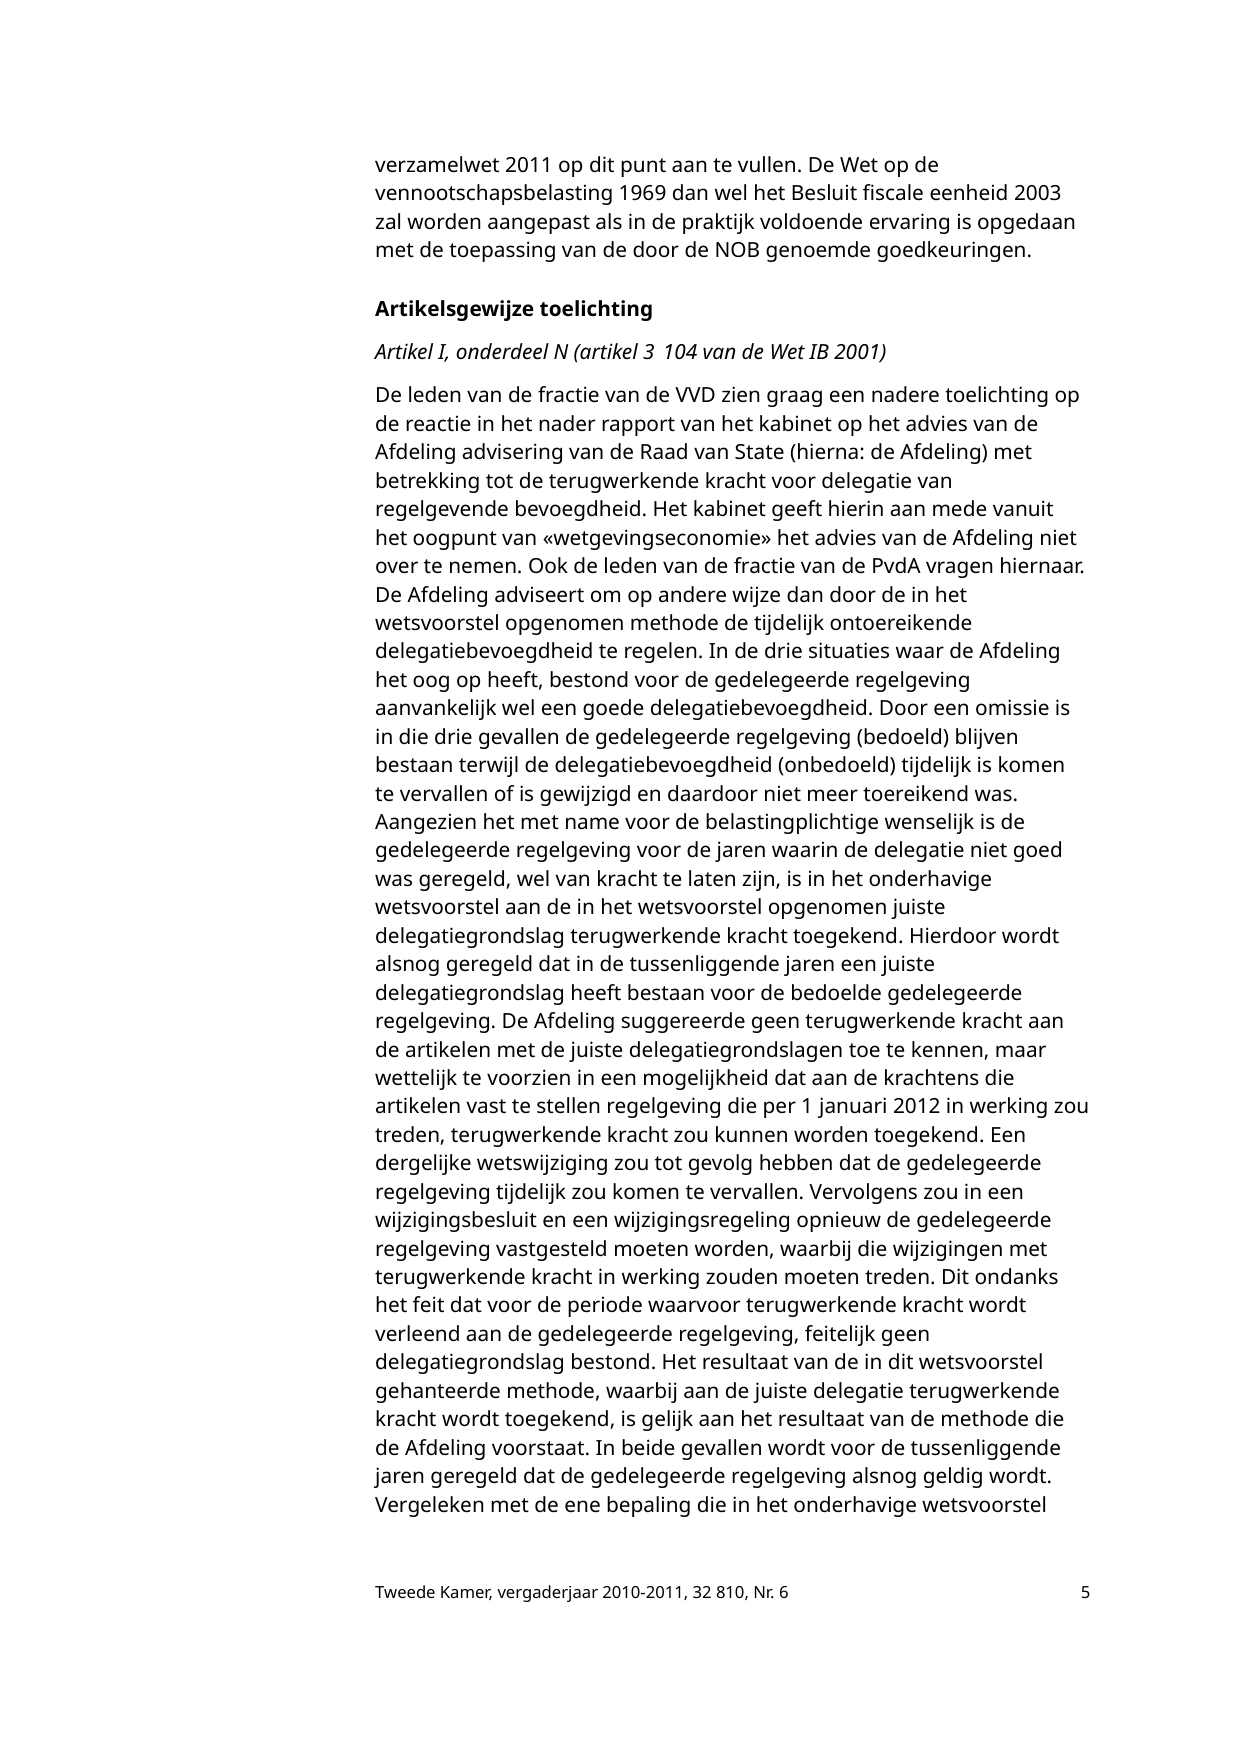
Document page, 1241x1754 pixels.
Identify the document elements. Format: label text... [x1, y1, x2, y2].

text Artikelsgewijze toelichting [375, 322, 1090, 351]
text De leden van de fractie van de VVD zien graag een nadere toelichting op de reactie in het nader rapport van het kabinet op het advies van de Afdeling advisering van de Raad van State (hierna: de Afdeling) met betrekking tot de terugwerkende kracht voor delegatie van regelgevende bevoegdheid. Het kabinet geeft hierin aan mede vanuit het oogpunt van «wetgevingseconomie» het advies van de Afdeling niet over te nemen. Ook de leden van de fractie van de PvdA vragen hiernaar. De Afdeling adviseert om op andere wijze dan door de in het wetsvoorstel opgenomen methode de tijdelijk ontoereikende delegatiebevoegdheid te regelen. In de drie situaties waar de Afdeling het oog op heeft, bestond voor de gedelegeerde regelgeving aanvankelijk wel een goede delegatiebevoegdheid. Door een omissie is in die drie gevallen de gedelegeerde regelgeving (bedoeld) blijven bestaan terwijl de delegatiebevoegdheid (onbedoeld) tijdelijk is komen te vervallen of is gewijzigd en daardoor niet meer toereikend was. Aangezien het met name voor de belastingplichtige wenselijk is de gedelegeerde regelgeving voor de jaren waarin de delegatie niet goed was geregeld, wel van kracht te laten zijn, is in het onderhavige wetsvoorstel aan de in het wetsvoorstel opgenomen juiste delegatiegrondslag terugwerkende kracht toegekend. Hierdoor wordt alsnog geregeld dat in de tussenliggende jaren een juiste delegatiegrondslag heeft bestaan voor de bedoelde gedelegeerde regelgeving. De Afdeling suggereerde geen terugwerkende kracht aan de artikelen met de juiste delegatiegrondslagen toe te kennen, maar wettelijk te voorzien in een mogelijkheid dat aan de krachtens die artikelen vast te stellen regelgeving die per 1 januari 2012 in werking zou treden, terugwerkende kracht zou kunnen worden toegekend. Een dergelijke wetswijziging zou tot gevolg hebben dat de gedelegeerde regelgeving tijdelijk zou komen te vervallen. Vervolgens zou in een wijzigingsbesluit en een wijzigingsregeling opnieuw de gedelegeerde regelgeving vastgesteld moeten worden, waarbij die wijzigingen met terugwerkende kracht in werking zouden moeten treden. Dit ondanks het feit dat voor de periode waarvoor terugwerkende kracht wordt verleend aan de gedelegeerde regelgeving, feitelijk geen delegatiegrondslag bestond. Het resultaat van de in dit wetsvoorstel gehanteerde methode, waarbij aan de juiste delegatie terugwerkende kracht wordt toegekend, is gelijk aan het resultaat van de methode die de Afdeling voorstaat. In beide gevallen wordt voor de tussenliggende jaren geregeld dat de gedelegeerde regelgeving alsnog geldig wordt. Vergeleken met de ene bepaling die in het onderhavige wetsvoorstel nodig is, zouden bij de benadering van de Afdeling advisering van de Raad van State voor hetzelfde resultaat dus meer wetgevende ingrepen nodig zijn. Daarom is aangegeven dat mede vanuit het oogpunt van «wetgevingseconomie» niet voor het alternatief van de Afdeling is gekozen. [375, 409, 1090, 1518]
text De leden van de fractie van de PVV vragen om een reactie op het commentaar van de NOB met betrekking tot het besluit van 14 december 2010, nr. DGB2010/4620M, BNB 2011/63. In dat besluit zijn goedkeuringen gegeven vooruitlopend op wijziging van de Wet op de vennootschapsbelasting 1969 dan wel het Besluit fiscale eenheid 2003. De NOB wijst daarbij op onderdeel 4 inzake latente liquidatieverliezen en op onderdeel 8 inzake doorschuiving van de sanctie van artikel 15ai van de Wet op de vennootschapsbelasting 1969. De NOB stelt voor de Fiscale verzamelwet 2011 op dit punt aan te vullen. De Wet op de vennootschapsbelasting 1969 dan wel het Besluit fiscale eenheid 2003 zal worden aangepast als in de praktijk voldoende ervaring is opgedaan met de toepassing van de door de NOB genoemde goedkeuringen. [375, 150, 1090, 292]
text Artikel I, onderdeel N (artikel 3 104 van de Wet IB 2001) [375, 366, 1090, 394]
